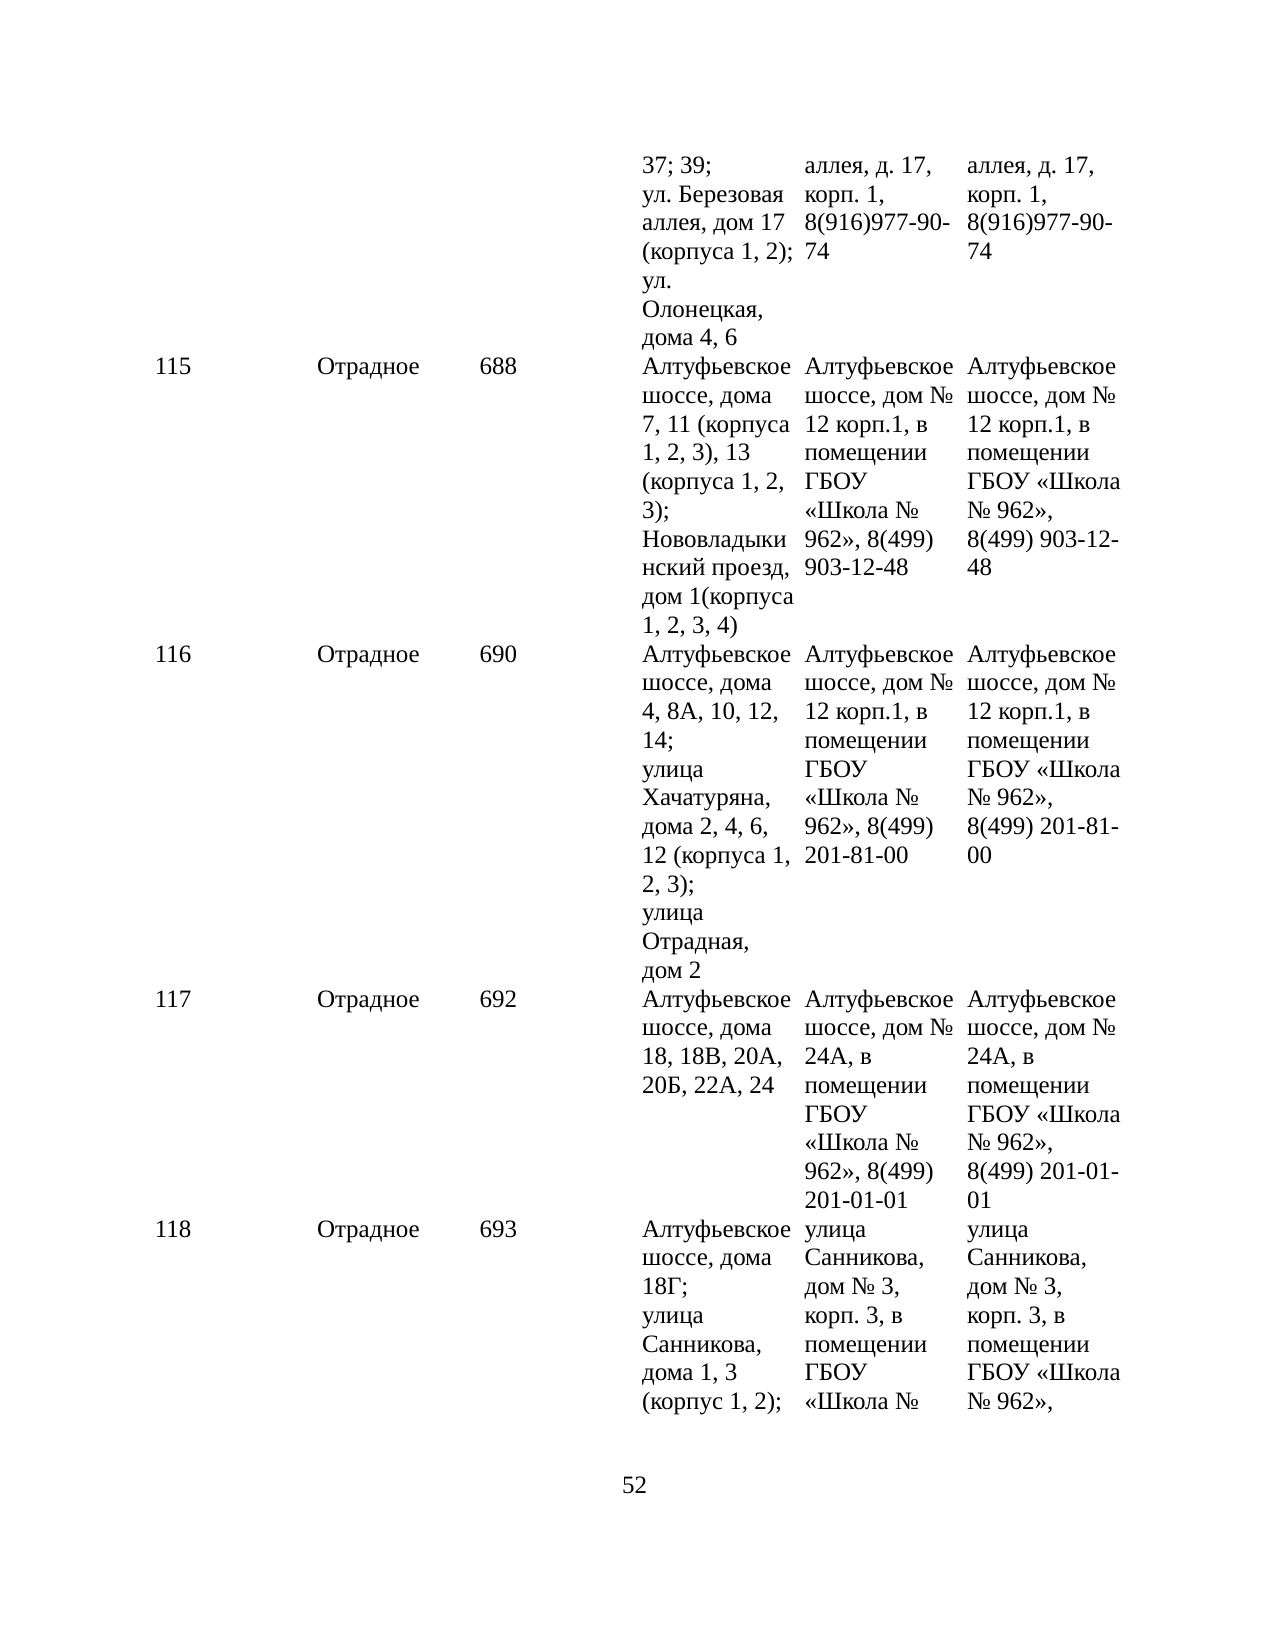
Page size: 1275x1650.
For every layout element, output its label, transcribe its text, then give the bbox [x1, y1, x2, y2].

table_cell Алтуфьевское шоссе, дома 18Г; улица Санникова, дома 1, 3 (корпус 1, 2); [638, 1214, 800, 1415]
table_cell 688 [475, 351, 637, 639]
table_cell 37; 39; ул. Березовая аллея, дом 17 (корпуса 1, 2); ул. Олонецкая, дома 4, 6 [638, 150, 800, 351]
table_cell 115 [150, 351, 312, 639]
table_cell Алтуфьевское шоссе, дома 4, 8А, 10, 12, 14; улица Хачатуряна, дома 2, 4, 6, 12 (корпуса 1, 2, 3); улица Отрадная, дом 2 [638, 639, 800, 984]
table_cell 117 [150, 984, 312, 1214]
table_cell аллея, д. 17, корп. 1, 8(916)977-90-74 [963, 150, 1125, 351]
table_cell 692 [475, 984, 637, 1214]
table_cell Отрадное [313, 1214, 475, 1415]
table_cell [313, 150, 475, 351]
table_cell аллея, д. 17, корп. 1, 8(916)977-90-74 [800, 150, 962, 351]
table_cell Алтуфьевское шоссе, дом № 12 корп.1, в помещении ГБОУ «Школа № 962», 8(499) 201-81-00 [800, 639, 962, 984]
table_cell Отрадное [313, 984, 475, 1214]
table_cell Алтуфьевское шоссе, дома 18, 18В, 20А, 20Б, 22А, 24 [638, 984, 800, 1214]
table_cell 690 [475, 639, 637, 984]
table_cell Отрадное [313, 639, 475, 984]
table_cell 118 [150, 1214, 312, 1415]
table_cell Алтуфьевское шоссе, дом № 24А, в помещении ГБОУ «Школа № 962», 8(499) 201-01-01 [800, 984, 962, 1214]
table_cell Алтуфьевское шоссе, дом № 12 корп.1, в помещении ГБОУ «Школа № 962», 8(499) 903-12-48 [963, 351, 1125, 639]
table_cell 116 [150, 639, 312, 984]
table_cell улица Санникова, дом № 3, корп. 3, в помещении ГБОУ «Школа № [800, 1214, 962, 1415]
table_cell [475, 150, 637, 351]
table_cell улица Санникова, дом № 3, корп. 3, в помещении ГБОУ «Школа № 962», [963, 1214, 1125, 1415]
table_cell Алтуфьевское шоссе, дом № 24А, в помещении ГБОУ «Школа № 962», 8(499) 201-01-01 [963, 984, 1125, 1214]
table_cell [150, 150, 312, 351]
table_cell 693 [475, 1214, 637, 1415]
table_cell Алтуфьевское шоссе, дома 7, 11 (корпуса 1, 2, 3), 13 (корпуса 1, 2, 3); Нововладыкинский проезд, дом 1(корпуса 1, 2, 3, 4) [638, 351, 800, 639]
table_cell Алтуфьевское шоссе, дом № 12 корп.1, в помещении ГБОУ «Школа № 962», 8(499) 903-12-48 [800, 351, 962, 639]
table_cell Отрадное [313, 351, 475, 639]
table_cell Алтуфьевское шоссе, дом № 12 корп.1, в помещении ГБОУ «Школа № 962», 8(499) 201-81-00 [963, 639, 1125, 984]
